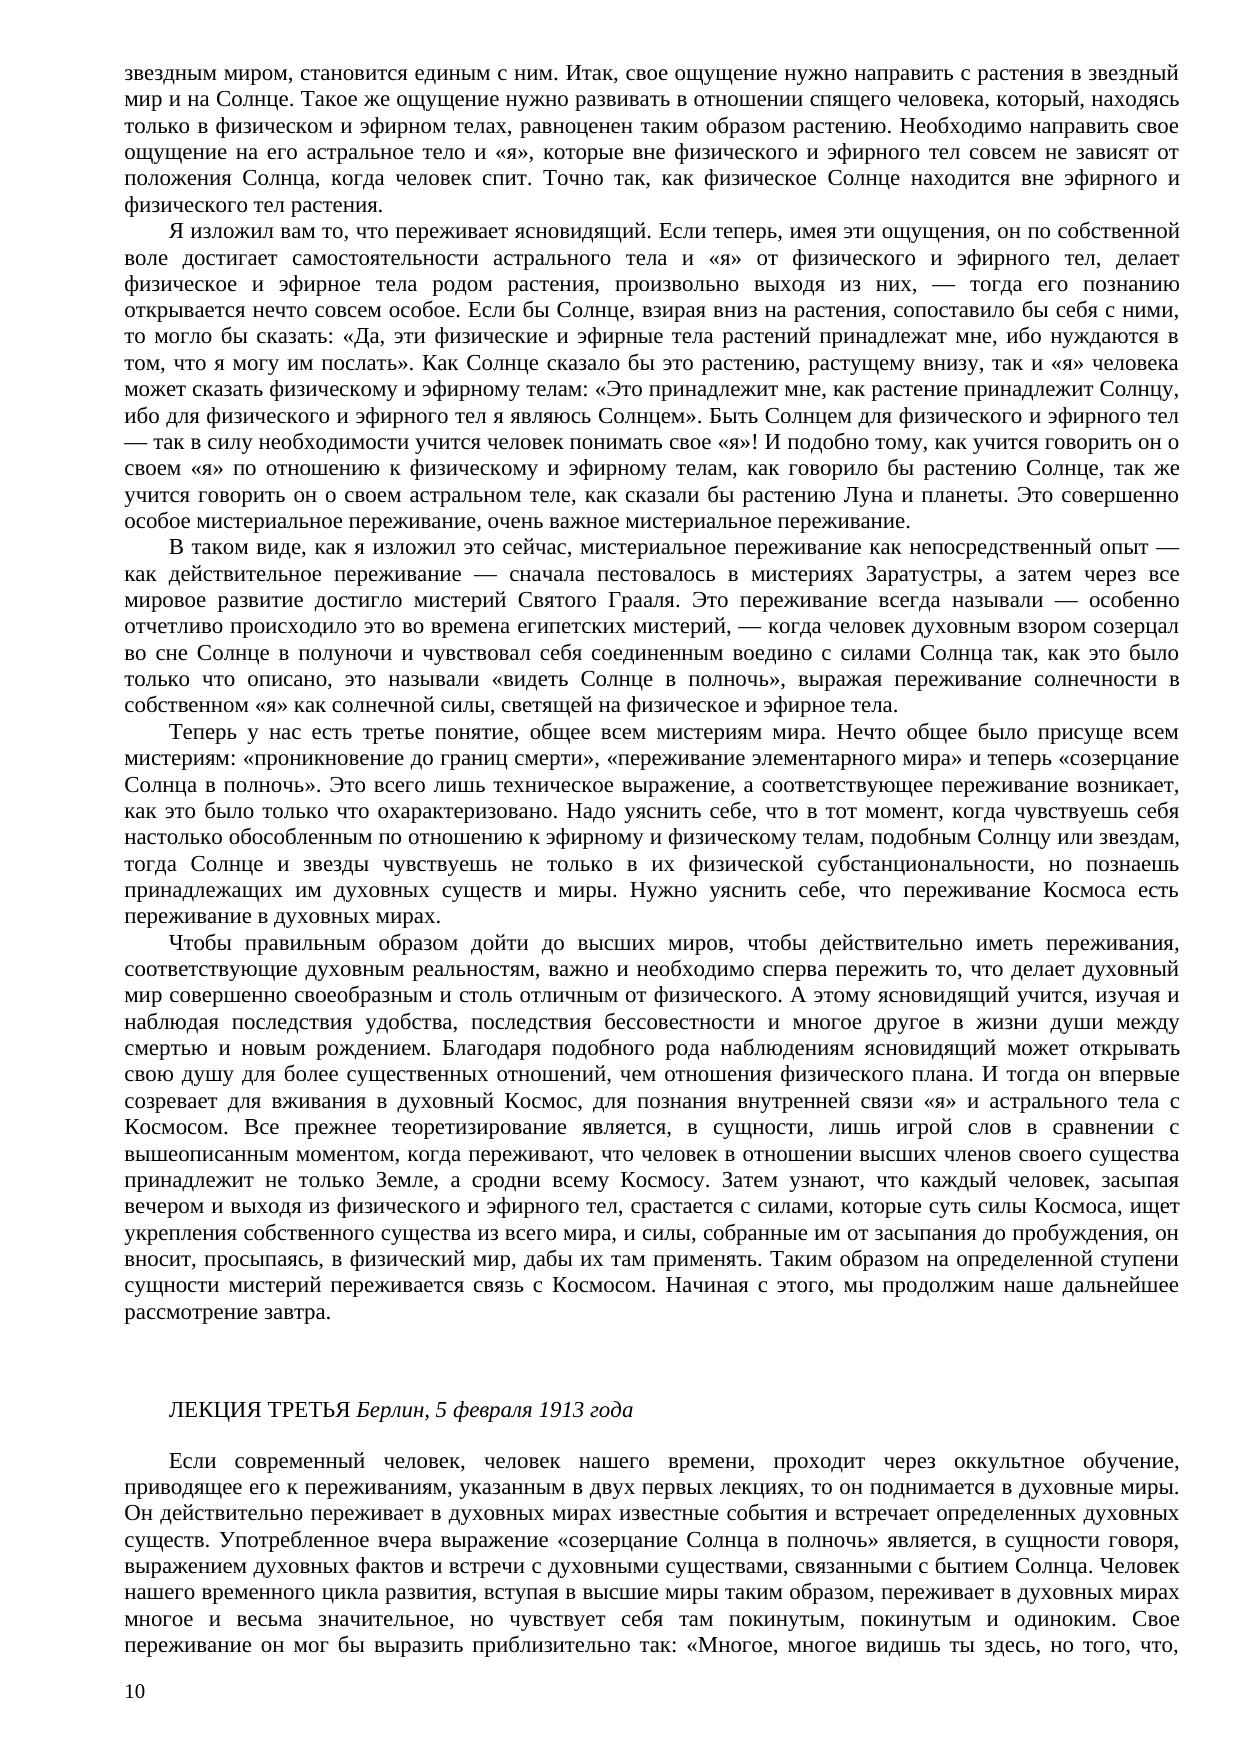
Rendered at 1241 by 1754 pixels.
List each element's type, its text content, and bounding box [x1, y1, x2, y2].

text В таком виде, как я изложил это сейчас, мистериальное переживание как непосредственный опыт — как действительное переживание — сначала пестовалось в мистериях Заратустры, а затем через все мировое развитие достигло мистерий Святого Грааля. Это переживание всегда называли — особенно отчетливо происходило это во времена египетских мистерий, — когда человек духовным взором созерцал во сне Солнце в полуночи и чувствовал себя соединенным воедино с силами Солнца так, как это было только что описано, это называли «видеть Солнце в полночь», выражая переживание солнечности в собственном «я» как солнечной силы, светящей на физическое и эфирное тела. [124, 533, 1181, 718]
text ЛЕКЦИЯ ТРЕТЬЯ Берлин, 5 февраля 1913 года [124, 1396, 1181, 1423]
text Чтобы правильным образом дойти до высших миров, чтобы действительно иметь переживания, соответствующие духовным реальностям, важно и необходимо сперва пережить то, что делает духовный мир совершенно своеобразным и столь отличным от физического. А этому ясновидящий учится, изучая и наблюдая последствия удобства, последствия бессовестности и многое другое в жизни души между смертью и новым рождением. Благодаря подобного рода наблюдениям ясновидящий может открывать свою душу для более существенных отношений, чем отношения физического плана. И тогда он впервые созревает для вживания в духовный Космос, для познания внутренней связи «я» и астрального тела с Космосом. Все прежнее теоретизирование является, в сущности, лишь игрой слов в сравнении с вышеописанным моментом, когда переживают, что человек в отношении высших членов своего существа принадлежит не только Земле, а сродни всему Космосу. Затем узнают, что каждый человек, засыпая вечером и выходя из физического и эфирного тел, срастается с силами, которые суть силы Космоса, ищет укрепления собственного существа из всего мира, и силы, собранные им от засыпания до пробуждения, он вносит, просыпаясь, в физический мир, дабы их там применять. Таким образом на определенной ступени сущности мистерий переживается связь с Космосом. Начиная с этого, мы продолжим наше дальнейшее рассмотрение завтра. [124, 929, 1181, 1324]
text Я изложил вам то, что переживает ясновидящий. Если теперь, имея эти ощущения, он по собственной воле достигает самостоятельности астрального тела и «я» от физического и эфирного тел, делает физическое и эфирное тела родом растения, произвольно выходя из них, — тогда его познанию открывается нечто совсем особое. Если бы Солнце, взирая вниз на растения, сопоставило бы себя с ними, то могло бы сказать: «Да, эти физические и эфирные тела растений принадлежат мне, ибо нуждаются в том, что я могу им послать». Как Солнце сказало бы это растению, растущему внизу, так и «я» человека может сказать физическому и эфирному телам: «Это принадлежит мне, как растение принадлежит Солнцу, ибо для физического и эфирного тел я являюсь Солнцем». Быть Солнцем для физического и эфирного тел — так в силу необходимости учится человек понимать свое «я»! И подобно тому, как учится говорить он о своем «я» по отношению к физическому и эфирному телам, как говорило бы растению Солнце, так же учится говорить он о своем астральном теле, как сказали бы растению Луна и планеты. Это совершенно особое мистериальное переживание, очень важное мистериальное переживание. [124, 217, 1181, 533]
text Если современный человек, человек нашего времени, проходит через оккультное обучение, приводящее его к переживаниям, указанным в двух первых лекциях, то он поднимается в духовные миры. Он действительно переживает в духовных мирах известные события и встречает определенных духовных существ. Употребленное вчера выражение «созерцание Солнца в полночь» является, в сущности говоря, выражением духовных фактов и встречи с духовными существами, связанными с бытием Солнца. Человек нашего временного цикла развития, вступая в высшие миры таким образом, переживает в духовных мирах многое и весьма значительное, но чувствует себя там покинутым, покинутым и одиноким. Свое переживание он мог бы выразить приблизительно так: «Многое, многое видишь ты здесь, но того, что, [124, 1447, 1181, 1657]
text звездным миром, становится единым с ним. Итак, свое ощущение нужно направить с растения в звездный мир и на Солнце. Такое же ощущение нужно развивать в отношении спящего человека, который, находясь только в физическом и эфирном телах, равноценен таким образом растению. Необходимо направить свое ощущение на его астральное тело и «я», которые вне физического и эфирного тел совсем не зависят от положения Солнца, когда человек спит. Точно так, как физическое Солнце находится вне эфирного и физического тел растения. [124, 59, 1181, 217]
text Теперь у нас есть третье понятие, общее всем мистериям мира. Нечто общее было присуще всем мистериям: «проникновение до границ смерти», «переживание элементарного мира» и теперь «созерцание Солнца в полночь». Это всего лишь техническое выражение, а соответствующее переживание возникает, как это было только что охарактеризовано. Надо уяснить себе, что в тот момент, когда чувствуешь себя настолько обособленным по отношению к эфирному и физическому телам, подобным Солнцу или звездам, тогда Солнце и звезды чувствуешь не только в их физической субстанциональности, но познаешь принадлежащих им духовных существ и миры. Нужно уяснить себе, что переживание Космоса есть переживание в духовных мирах. [124, 718, 1181, 929]
